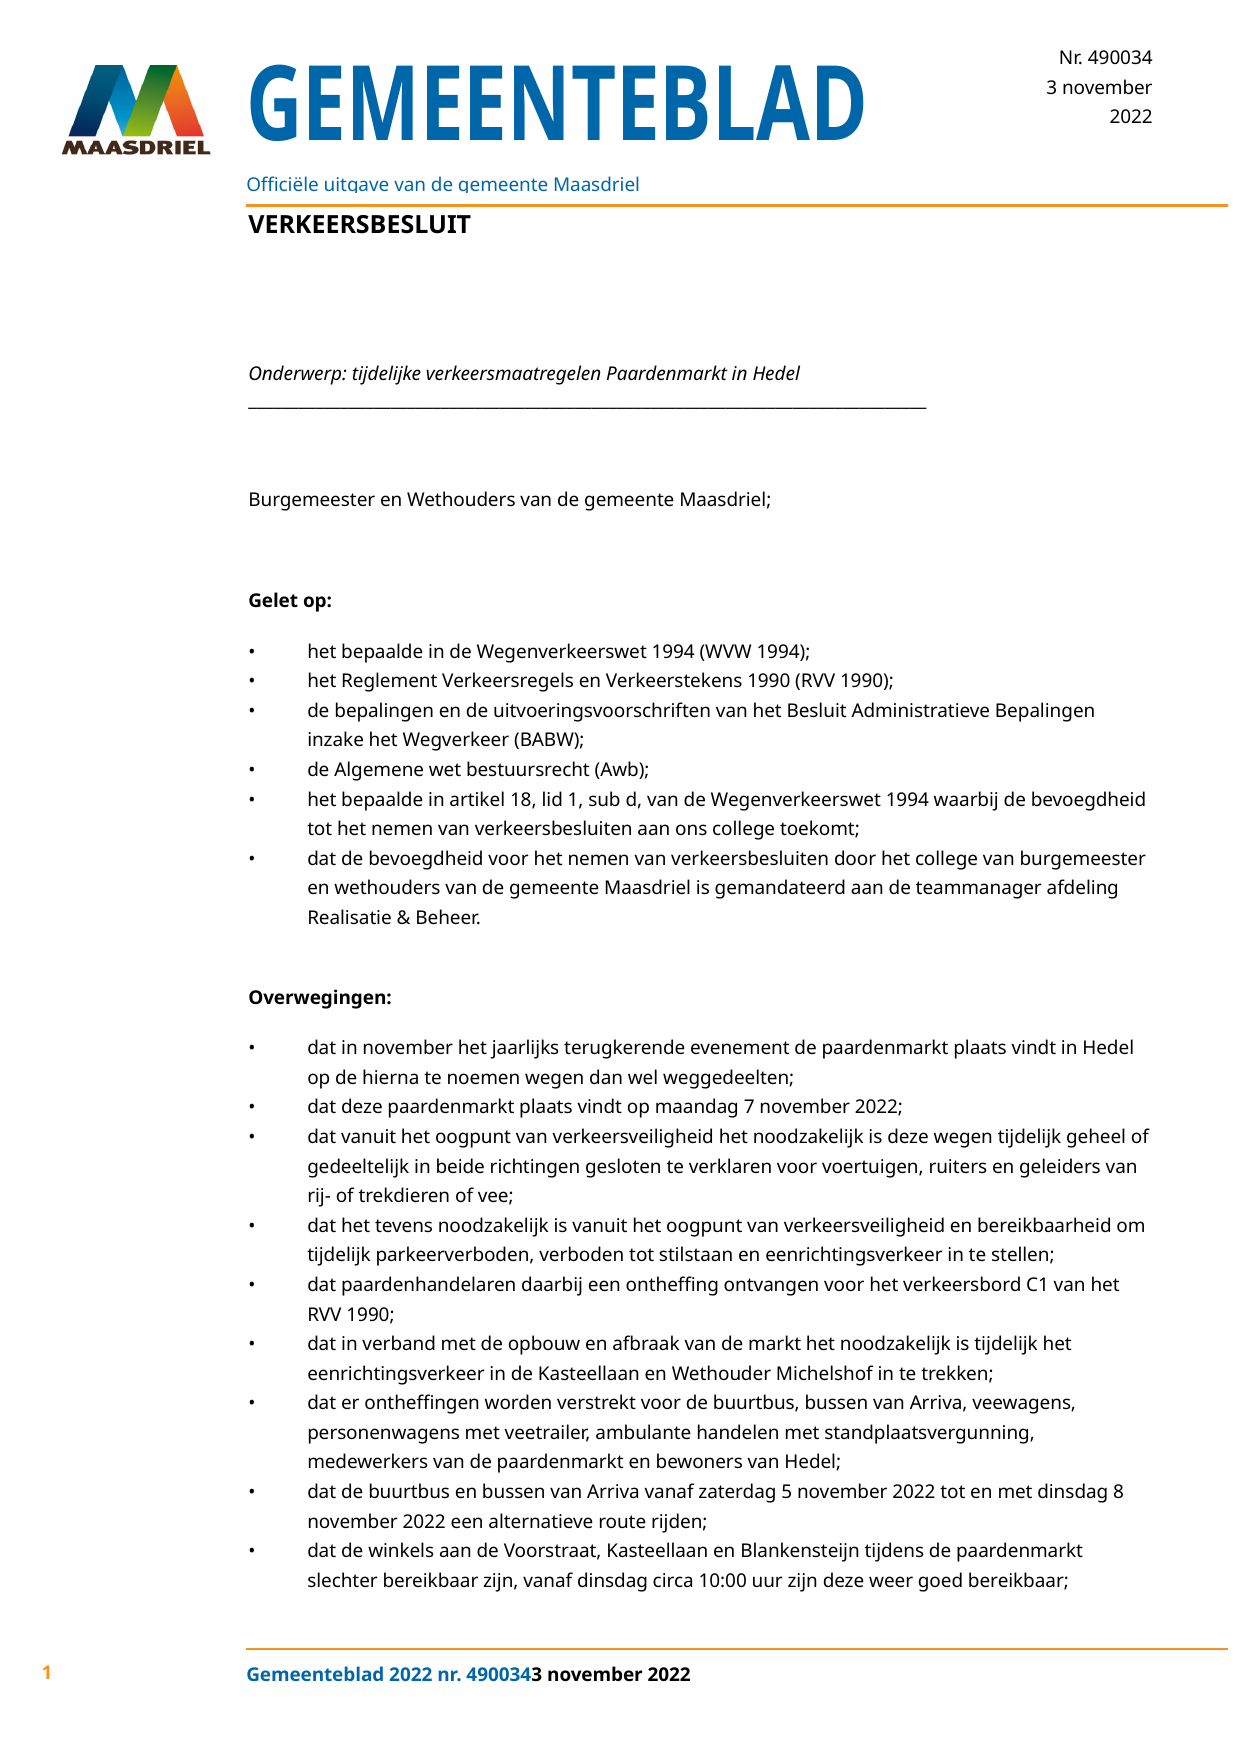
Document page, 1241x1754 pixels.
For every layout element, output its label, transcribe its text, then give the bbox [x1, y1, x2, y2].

list dat er ontheffingen worden verstrekt voor de buurtbus, bussen van Arriva, veewagens, personenwagens met veetrailer, ambulante handelen met standplaatsvergunning, medewerkers van de paardenmarkt en bewoners van Hedel; [248, 1389, 1152, 1474]
list dat de bevoegdheid voor het nemen van verkeersbesluiten door het college van burgemeester en wethouders van de gemeente Maasdriel is gemandateerd aan de teammanager afdeling Realisatie & Beheer. [248, 845, 1152, 930]
text VERKEERSBESLUIT [248, 207, 1152, 241]
list dat in verband met de opbouw en afbraak van de markt het noodzakelijk is tijdelijk het eenrichtingsverkeer in de Kasteellaan en Wethouder Michelshof in te trekken; [248, 1330, 1152, 1386]
picture [41, 47, 231, 172]
text Burgemeester en Wethouders van de gemeente Maasdriel; [248, 487, 1152, 512]
list dat vanuit het oogpunt van verkeersveiligheid het noodzakelijk is deze wegen tijdelijk geheel of gedeeltelijk in beide richtingen gesloten te verklaren voor voertuigen, ruiters en geleiders van rij- of trekdieren of vee; [248, 1123, 1152, 1208]
list de bepalingen en de uitvoeringsvoorschriften van het Besluit Administratieve Bepalingen inzake het Wegverkeer (BABW); [248, 697, 1152, 752]
list het bepaalde in artikel 18, lid 1, sub d, van de Wegenverkeerswet 1994 waarbij de bevoegdheid tot het nemen van verkeersbesluiten aan ons college toekomt; [248, 786, 1152, 841]
list dat deze paardenmarkt plaats vindt op maandag 7 november 2022; [248, 1094, 1152, 1119]
text Onderwerp: tijdelijke verkeersmaatregelen Paardenmarkt in Hedel [248, 360, 1152, 386]
list dat het tevens noodzakelijk is vanuit het oogpunt van verkeersveiligheid en bereikbaarheid om tijdelijk parkeerverboden, verboden tot stilstaan en eenrichtingsverkeer in te stellen; [248, 1212, 1152, 1267]
list dat de buurtbus en bussen van Arriva vanaf zaterdag 5 november 2022 tot en met dinsdag 8 november 2022 een alternatieve route rijden; [248, 1478, 1152, 1533]
list dat paardenhandelaren daarbij een ontheffing ontvangen voor het verkeersbord C1 van het RVV 1990; [248, 1271, 1152, 1326]
text _________________________________________________________________________________ [248, 386, 1152, 411]
text Overwegingen: [248, 984, 1152, 1010]
list de Algemene wet bestuursrecht (Awb); [248, 756, 1152, 782]
list het bepaalde in de Wegenverkeerswet 1994 (WVW 1994); [248, 638, 1152, 663]
list dat de winkels aan de Voorstraat, Kasteellaan en Blankensteijn tijdens de paardenmarkt slechter bereikbaar zijn, vanaf dinsdag circa 10:00 uur zijn deze weer goed bereikbaar; [248, 1537, 1152, 1593]
text Gelet op: [248, 587, 1152, 613]
list het Reglement Verkeersregels en Verkeerstekens 1990 (RVV 1990); [248, 667, 1152, 693]
list dat in november het jaarlijks terugkerende evenement de paardenmarkt plaats vindt in Hedel op de hierna te noemen wegen dan wel weggedeelten; [248, 1034, 1152, 1090]
